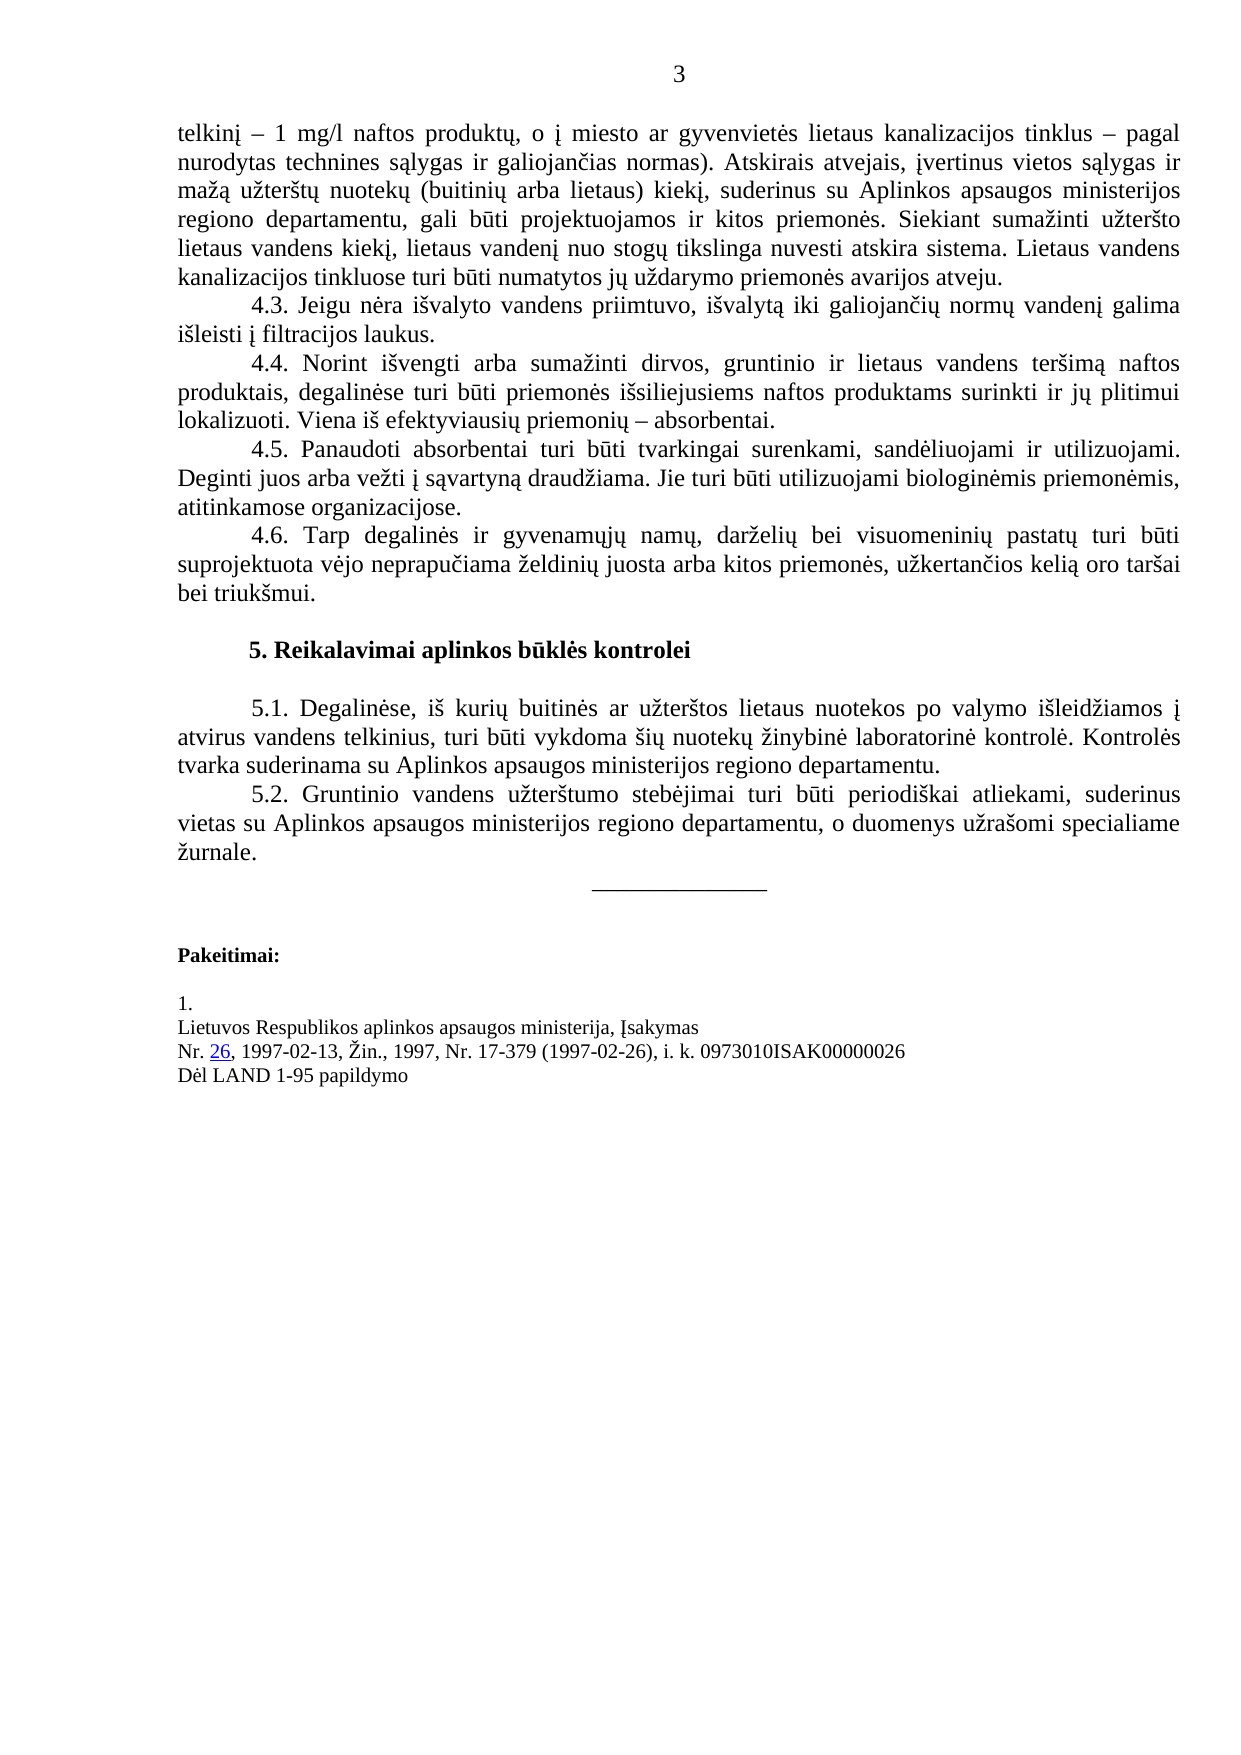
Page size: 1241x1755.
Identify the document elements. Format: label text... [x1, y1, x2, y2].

text 1. [177, 991, 1181, 1015]
text 4.4. Norint išvengti arba sumažinti dirvos, gruntinio ir lietaus vandens teršimą naftos produktais, degalinėse turi būti priemonės išsiliejusiems naftos produktams surinkti ir jų plitimui lokalizuoti. Viena iš efektyviausių priemonių – absorbentai. [177, 348, 1181, 434]
text ______________ [177, 866, 1181, 894]
text Pakeitimai: [177, 942, 1181, 967]
text 5.1. Degalinėse, iš kurių buitinės ar užterštos lietaus nuotekos po valymo išleidžiamos į atvirus vandens telkinius, turi būti vykdoma šių nuotekų žinybinė laboratorinė kontrolė. Kontrolės tvarka suderinama su Aplinkos apsaugos ministerijos regiono departamentu. [177, 693, 1181, 779]
text 5. Reikalavimai aplinkos būklės kontrolei [177, 636, 1181, 664]
text 4.6. Tarp degalinės ir gyvenamųjų namų, darželių bei visuomeninių pastatų turi būti suprojektuota vėjo neprapučiama želdinių juosta arba kitos priemonės, užkertančios kelią oro taršai bei triukšmui. [177, 521, 1181, 607]
text 4.3. Jeigu nėra išvalyto vandens priimtuvo, išvalytą iki galiojančių normų vandenį galima išleisti į filtracijos laukus. [177, 291, 1181, 348]
text 4.5. Panaudoti absorbentai turi būti tvarkingai surenkami, sandėliuojami ir utilizuojami. Deginti juos arba vežti į sąvartyną draudžiama. Jie turi būti utilizuojami biologinėmis priemonėmis, atitinkamose organizacijose. [177, 434, 1181, 521]
text Dėl LAND 1-95 papildymo [177, 1063, 1181, 1087]
text 5.2. Gruntinio vandens užterštumo stebėjimai turi būti periodiškai atliekami, suderinus vietas su Aplinkos apsaugos ministerijos regiono departamentu, o duomenys užrašomi specialiame žurnale. [177, 779, 1181, 866]
text Nr. 26, 1997-02-13, Žin., 1997, Nr. 17-379 (1997-02-26), i. k. 0973010ISAK00000026 [177, 1039, 1181, 1063]
text Lietuvos Respublikos aplinkos apsaugos ministerija, Įsakymas [177, 1015, 1181, 1039]
text telkinį – 1 mg/l naftos produktų, o į miesto ar gyvenvietės lietaus kanalizacijos tinklus – pagal nurodytas technines sąlygas ir galiojančias normas). Atskirais atvejais, įvertinus vietos sąlygas ir mažą užterštų nuotekų (buitinių arba lietaus) kiekį, suderinus su Aplinkos apsaugos ministerijos regiono departamentu, gali būti projektuojamos ir kitos priemonės. Siekiant sumažinti užteršto lietaus vandens kiekį, lietaus vandenį nuo stogų tikslinga nuvesti atskira sistema. Lietaus vandens kanalizacijos tinkluose turi būti numatytos jų uždarymo priemonės avarijos atveju. [177, 118, 1181, 291]
